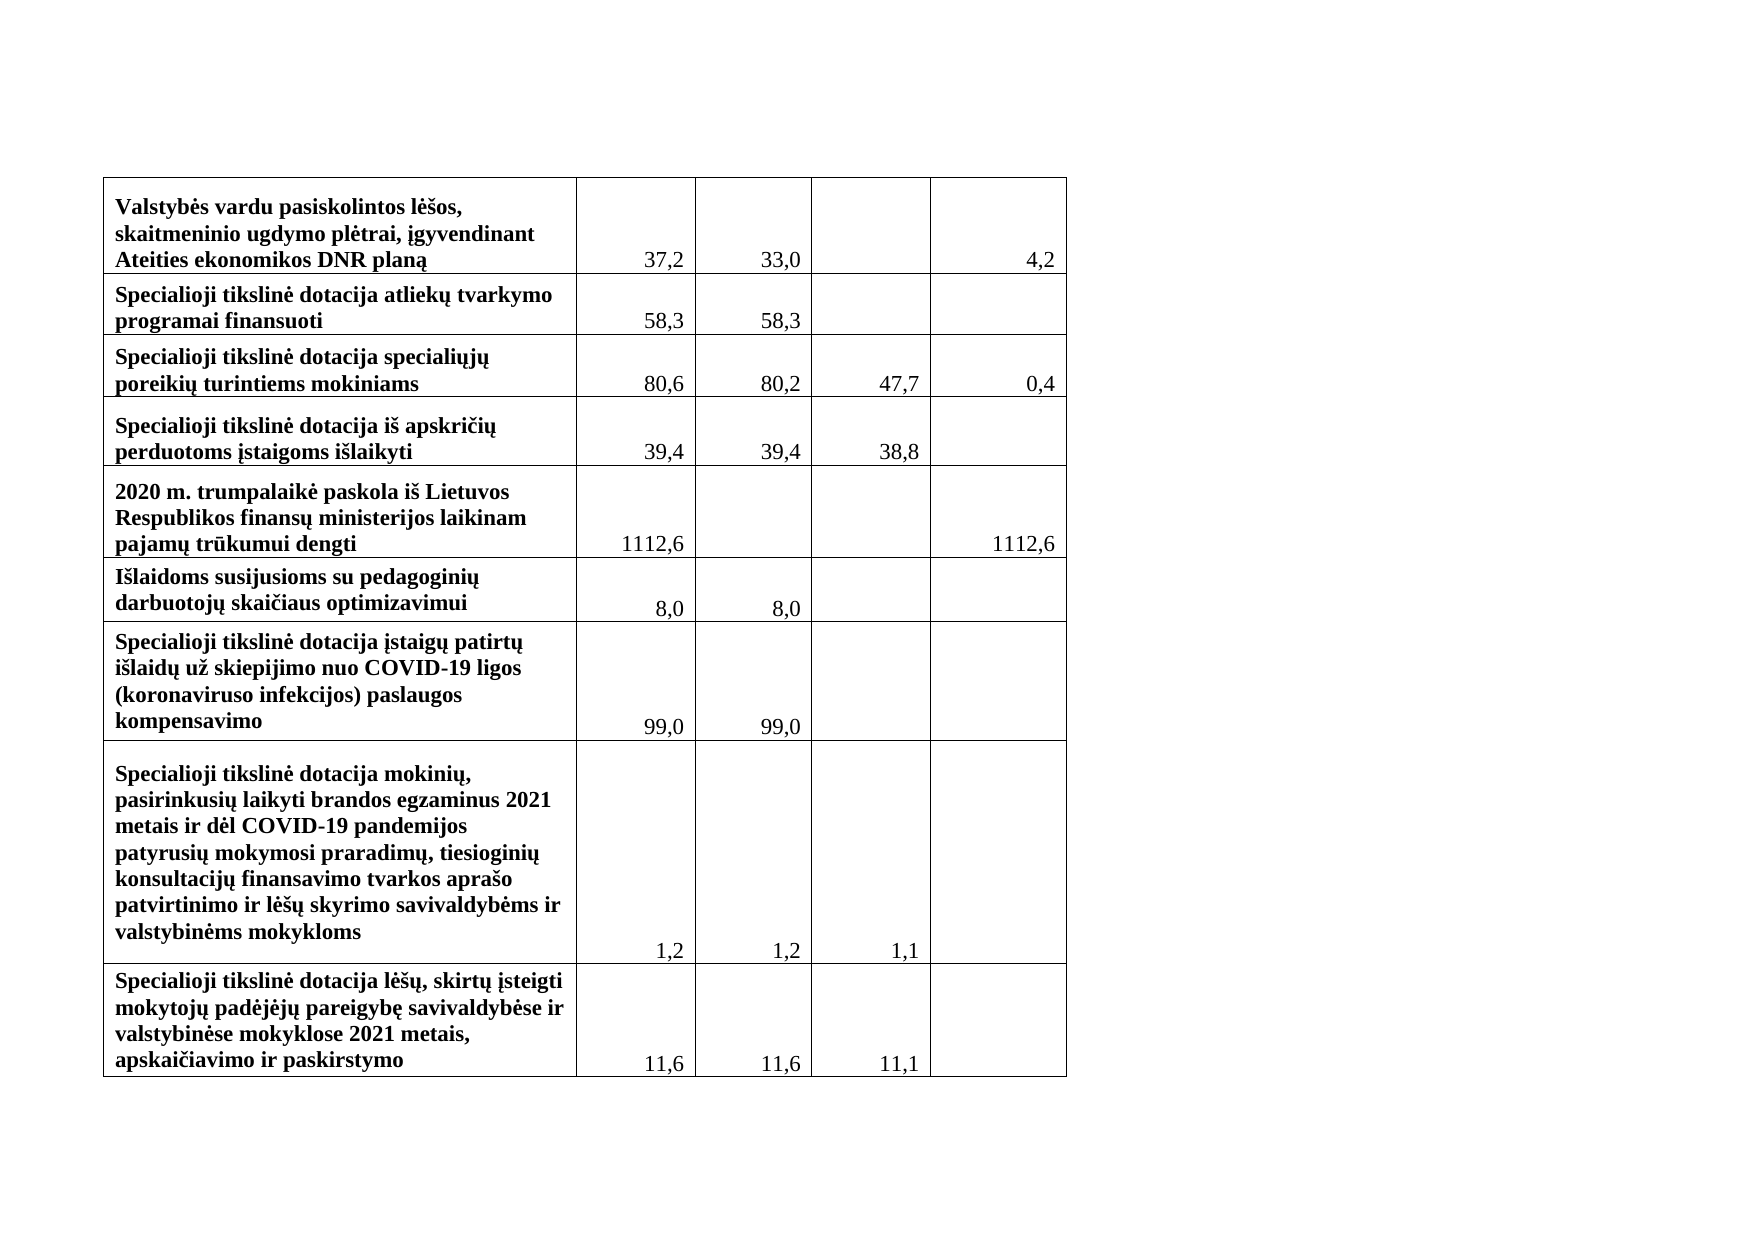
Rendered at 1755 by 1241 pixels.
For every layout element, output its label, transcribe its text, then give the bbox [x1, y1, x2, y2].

table_cell 39,4 [577, 397, 695, 465]
table_cell [931, 558, 1066, 621]
table_cell Specialioji tikslinė dotacija lėšų, skirtų įsteigti mokytojų padėjėjų pareigybę savivaldybėse ir valstybinėse mokyklose 2021 metais, apskaičiavimo ir paskirstymo [104, 964, 576, 1076]
table_cell 1112,6 [931, 466, 1066, 557]
table_cell [812, 466, 930, 557]
table_cell Specialioji tikslinė dotacija specialiųjų poreikių turintiems mokiniams [104, 335, 576, 396]
table_cell [812, 178, 930, 272]
table_cell [931, 622, 1066, 740]
table_cell 39,4 [696, 397, 811, 465]
table_cell 58,3 [577, 274, 695, 333]
table_cell Specialioji tikslinė dotacija įstaigų patirtų išlaidų už skiepijimo nuo COVID-19 ligos (koronaviruso infekcijos) paslaugos kompensavimo [104, 622, 576, 740]
table_cell Specialioji tikslinė dotacija atliekų tvarkymo programai finansuoti [104, 274, 576, 333]
table_cell 8,0 [696, 558, 811, 621]
table_cell 99,0 [696, 622, 811, 740]
table_cell 1,2 [696, 741, 811, 963]
table_cell [812, 622, 930, 740]
table_cell 37,2 [577, 178, 695, 272]
table_cell 80,6 [577, 335, 695, 396]
table_cell Valstybės vardu pasiskolintos lėšos, skaitmeninio ugdymo plėtrai, įgyvendinant Ateities ekonomikos DNR planą [104, 178, 576, 272]
table_cell 1,1 [812, 741, 930, 963]
table_cell 11,1 [812, 964, 930, 1076]
table_cell Specialioji tikslinė dotacija mokinių, pasirinkusių laikyti brandos egzaminus 2021 metais ir dėl COVID-19 pandemijos patyrusių mokymosi praradimų, tiesioginių konsultacijų finansavimo tvarkos aprašo patvirtinimo ir lėšų skyrimo savivaldybėms ir valstybinėms mokykloms [104, 741, 576, 963]
table_cell [696, 466, 811, 557]
table_cell Specialioji tikslinė dotacija iš apskričių perduotoms įstaigoms išlaikyti [104, 397, 576, 465]
table_cell 11,6 [696, 964, 811, 1076]
table_cell 47,7 [812, 335, 930, 396]
table_cell 0,4 [931, 335, 1066, 396]
table_cell 99,0 [577, 622, 695, 740]
table_cell [812, 274, 930, 333]
table_cell [812, 558, 930, 621]
table_cell 2020 m. trumpalaikė paskola iš Lietuvos Respublikos finansų ministerijos laikinam pajamų trūkumui dengti [104, 466, 576, 557]
table_cell 33,0 [696, 178, 811, 272]
table_cell [931, 274, 1066, 333]
table_cell [931, 741, 1066, 963]
table_cell 11,6 [577, 964, 695, 1076]
table_cell 80,2 [696, 335, 811, 396]
table_cell [931, 397, 1066, 465]
table_cell 38,8 [812, 397, 930, 465]
table_cell 4,2 [931, 178, 1066, 272]
table_cell Išlaidoms susijusioms su pedagoginių darbuotojų skaičiaus optimizavimui [104, 558, 576, 621]
table_cell 8,0 [577, 558, 695, 621]
table_cell 1,2 [577, 741, 695, 963]
table_cell [931, 964, 1066, 1076]
table_cell 58,3 [696, 274, 811, 333]
table_cell 1112,6 [577, 466, 695, 557]
